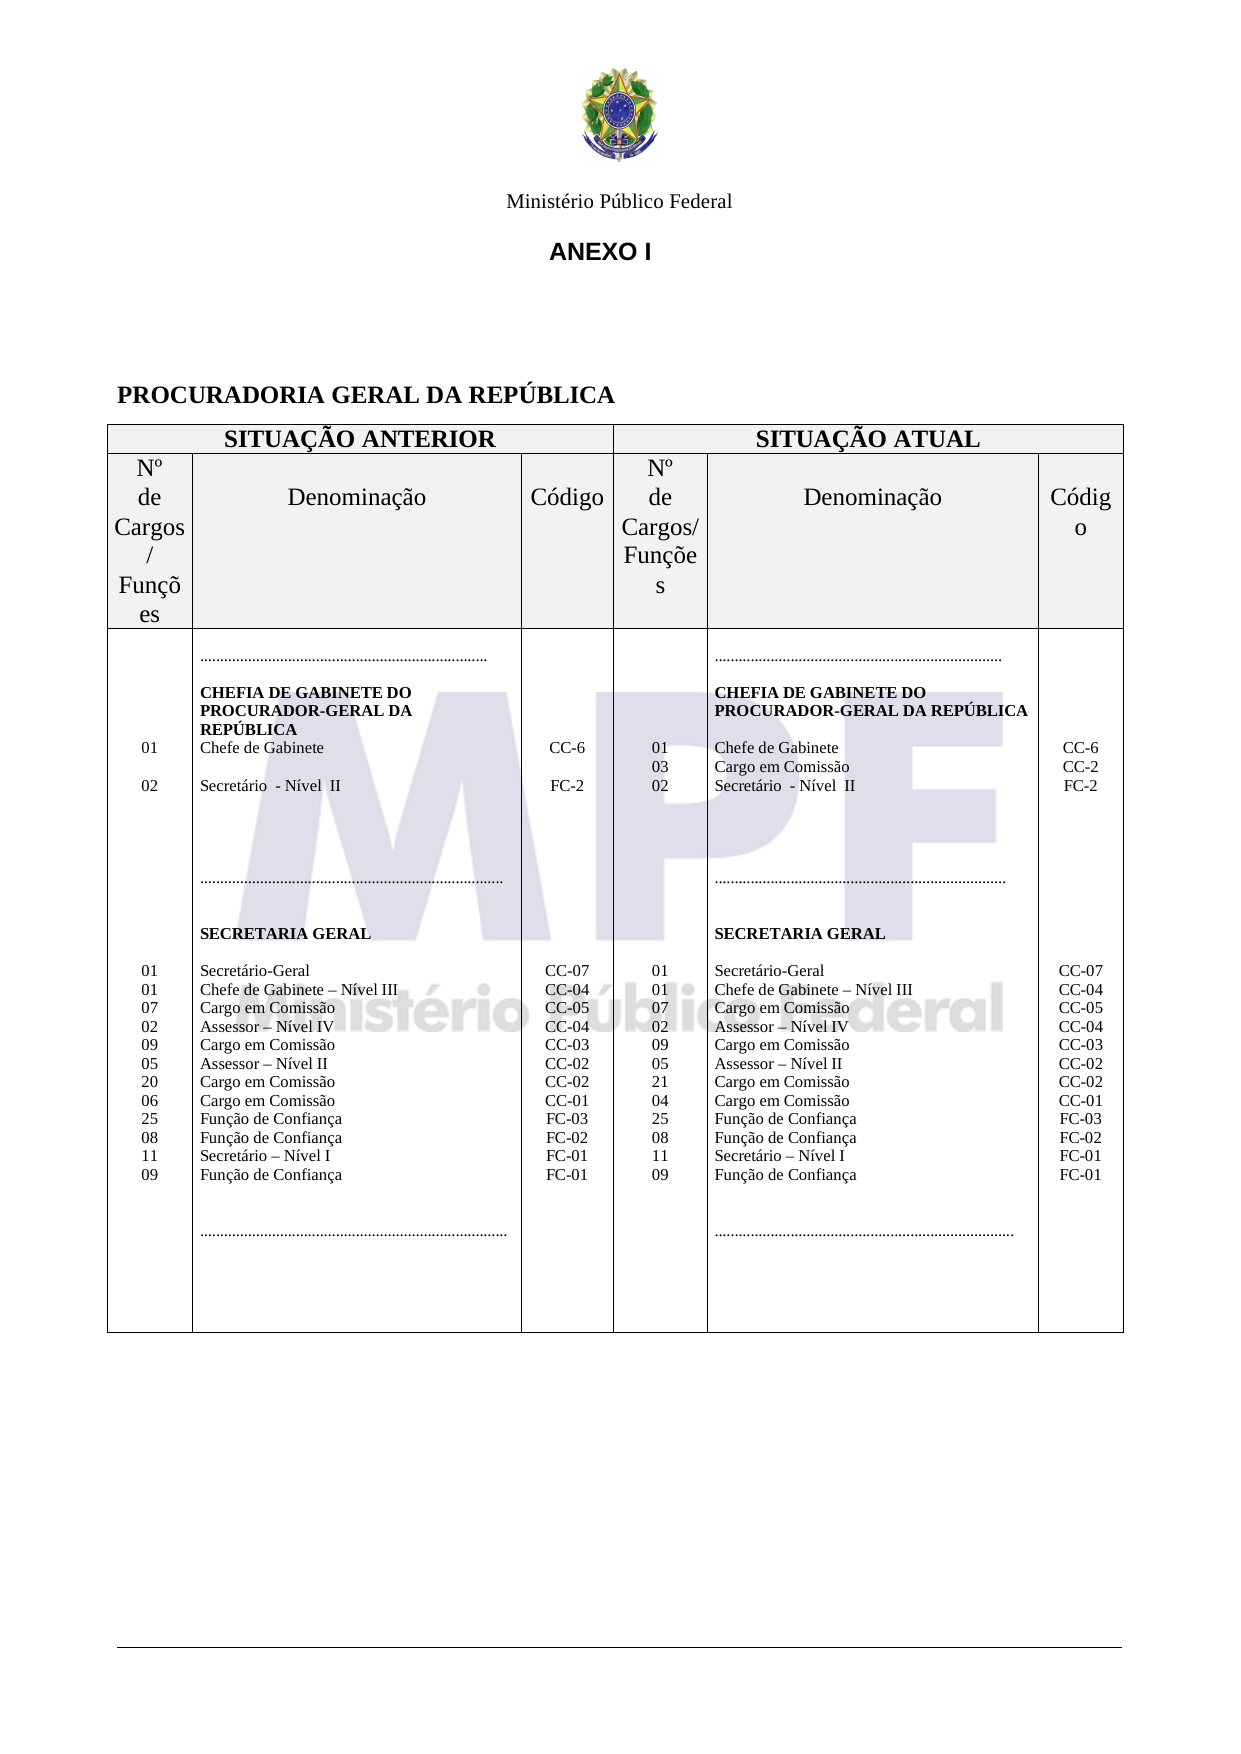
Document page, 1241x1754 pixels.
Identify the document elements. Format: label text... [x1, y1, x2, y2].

table_cell [708, 1258, 1038, 1277]
table_cell Nº de Cargos/ Funções [108, 454, 192, 628]
table_cell [708, 850, 1038, 869]
table_cell [614, 1277, 707, 1295]
table_cell SECRETARIA GERAL [708, 906, 1038, 943]
table_cell [1039, 832, 1123, 850]
table_cell ......................................................................... [708, 869, 1038, 887]
table_cell Denominação [193, 454, 521, 628]
table_cell Código [522, 454, 613, 628]
table_cell [108, 869, 192, 887]
table_cell SECRETARIA GERAL [193, 906, 521, 943]
table_cell [1039, 850, 1123, 869]
table_cell [522, 629, 613, 646]
table_cell [708, 629, 1038, 646]
table_cell [522, 1314, 613, 1332]
table_cell Código [1039, 454, 1123, 628]
table_cell [614, 832, 707, 850]
table_cell [522, 869, 613, 887]
table_cell CHEFIA DE GABINETE DO PROCURADOR-GERAL DA REPÚBLICA [708, 683, 1038, 739]
table_cell [614, 1240, 707, 1258]
table_cell [1039, 906, 1123, 943]
table_cell [108, 646, 192, 665]
table_cell [522, 832, 613, 850]
table_cell [708, 1277, 1038, 1295]
table_cell CC-6 CC-2 FC-2 [1039, 739, 1123, 813]
table_cell [1039, 629, 1123, 646]
table_cell [1039, 887, 1123, 906]
table_cell ............................................................................. [193, 1221, 521, 1239]
table_cell [193, 832, 521, 850]
table_cell [193, 1240, 521, 1258]
table_cell [1039, 1277, 1123, 1295]
table_cell Função de Confiança [708, 1165, 1038, 1221]
table_cell ........................................................................... [708, 1221, 1038, 1239]
table_cell Nº de Cargos/ Funções [614, 454, 707, 628]
table_cell [614, 813, 707, 832]
table_cell [108, 813, 192, 832]
table_cell [193, 1295, 521, 1314]
table_cell [193, 943, 521, 961]
table_cell 01 01 07 02 09 05 21 04 25 08 11 [614, 961, 707, 1165]
table_cell [108, 629, 192, 646]
table_cell [108, 1240, 192, 1258]
table_cell [1039, 943, 1123, 961]
table_cell [1039, 683, 1123, 739]
table_cell [193, 887, 521, 906]
table_cell [522, 813, 613, 832]
table_cell [1039, 813, 1123, 832]
table_cell 01 01 07 02 09 05 20 06 25 08 11 [108, 961, 192, 1165]
table_cell CC-6 FC-2 [522, 739, 613, 813]
text PROCURADORIA GERAL DA REPÚBLICA [117, 380, 1122, 409]
table_cell [614, 887, 707, 906]
table_cell [708, 813, 1038, 832]
table_cell [1039, 1314, 1123, 1332]
table_cell [522, 1240, 613, 1258]
text ANEXO I [119, 237, 1122, 266]
table_cell Função de Confiança [193, 1165, 521, 1221]
table_cell [522, 1258, 613, 1277]
table_cell [708, 1314, 1038, 1332]
table_cell [1039, 1295, 1123, 1314]
table_cell [614, 683, 707, 739]
table_cell [1039, 869, 1123, 887]
table_cell [522, 1221, 613, 1239]
table_cell [108, 1277, 192, 1295]
table_cell [708, 665, 1038, 683]
table_cell [108, 943, 192, 961]
table_cell [108, 887, 192, 906]
table_cell [708, 1295, 1038, 1314]
table_cell [108, 832, 192, 850]
table_cell [614, 906, 707, 943]
table_cell ........................................................................ [193, 646, 521, 665]
table_cell [193, 1314, 521, 1332]
table_cell FC-01 [1039, 1165, 1123, 1221]
table_cell [708, 887, 1038, 906]
table_cell [708, 832, 1038, 850]
table_cell [614, 629, 707, 646]
table_cell ............................................................................ [193, 869, 521, 887]
table_cell [1039, 1258, 1123, 1277]
table_cell Denominação [708, 454, 1038, 628]
table_cell 01 02 [108, 739, 192, 813]
table_cell [522, 665, 613, 683]
table_cell [108, 1295, 192, 1314]
table_cell [193, 629, 521, 646]
table_cell [522, 906, 613, 943]
table_cell [614, 1295, 707, 1314]
table_cell [614, 1258, 707, 1277]
table_cell [108, 1314, 192, 1332]
table_cell [193, 1277, 521, 1295]
table_cell [522, 887, 613, 906]
table_cell Chefe de Gabinete Cargo em Comissão Secretário - Nível II [708, 739, 1038, 813]
table_cell [614, 1314, 707, 1332]
table_cell CHEFIA DE GABINETE DO PROCURADOR-GERAL DA REPÚBLICA [193, 683, 521, 739]
table_cell 01 03 02 [614, 739, 707, 813]
table_cell [522, 1295, 613, 1314]
table_cell [708, 943, 1038, 961]
table_cell CC-07 CC-04 CC-05 CC-04 CC-03 CC-02 CC-02 CC-01 FC-03 FC-02 FC-01 [1039, 961, 1123, 1165]
table_cell [522, 646, 613, 665]
table_cell [1039, 1240, 1123, 1258]
table_cell Chefe de Gabinete Secretário - Nível II [193, 739, 521, 813]
table_cell [522, 943, 613, 961]
table_cell [1039, 665, 1123, 683]
table_cell 09 [108, 1165, 192, 1221]
table_cell [1039, 646, 1123, 665]
table_cell [708, 1240, 1038, 1258]
table_cell [108, 683, 192, 739]
table_cell [108, 906, 192, 943]
table_cell [108, 1258, 192, 1277]
table_cell [522, 1277, 613, 1295]
table_cell [614, 869, 707, 887]
table_cell Secretário-Geral Chefe de Gabinete – Nível III Cargo em Comissão Assessor – Nível IV Cargo em Comissão Assessor – Nível II Cargo em Comissão Cargo em Comissão Função de Confiança Função de Confiança Secretário – Nível I [193, 961, 521, 1165]
table_cell [193, 1258, 521, 1277]
table_cell [614, 646, 707, 665]
table_cell [108, 850, 192, 869]
table_cell [193, 850, 521, 869]
table_cell [522, 683, 613, 739]
table_cell Secretário-Geral Chefe de Gabinete – Nível III Cargo em Comissão Assessor – Nível IV Cargo em Comissão Assessor – Nível II Cargo em Comissão Cargo em Comissão Função de Confiança Função de Confiança Secretário – Nível I [708, 961, 1038, 1165]
table_cell ........................................................................ [708, 646, 1038, 665]
table_header SITUAÇÃO ATUAL [614, 425, 1123, 453]
table_cell [614, 943, 707, 961]
table_cell 09 [614, 1165, 707, 1221]
table_cell FC-01 [522, 1165, 613, 1221]
table_cell [522, 850, 613, 869]
table_cell [108, 1221, 192, 1239]
table_cell [614, 1221, 707, 1239]
table_cell CC-07 CC-04 CC-05 CC-04 CC-03 CC-02 CC-02 CC-01 FC-03 FC-02 FC-01 [522, 961, 613, 1165]
table_cell [193, 665, 521, 683]
table_cell [193, 813, 521, 832]
table_cell [108, 665, 192, 683]
table_header SITUAÇÃO ANTERIOR [108, 425, 613, 453]
table_cell [1039, 1221, 1123, 1239]
table_cell [614, 665, 707, 683]
table_cell [614, 850, 707, 869]
